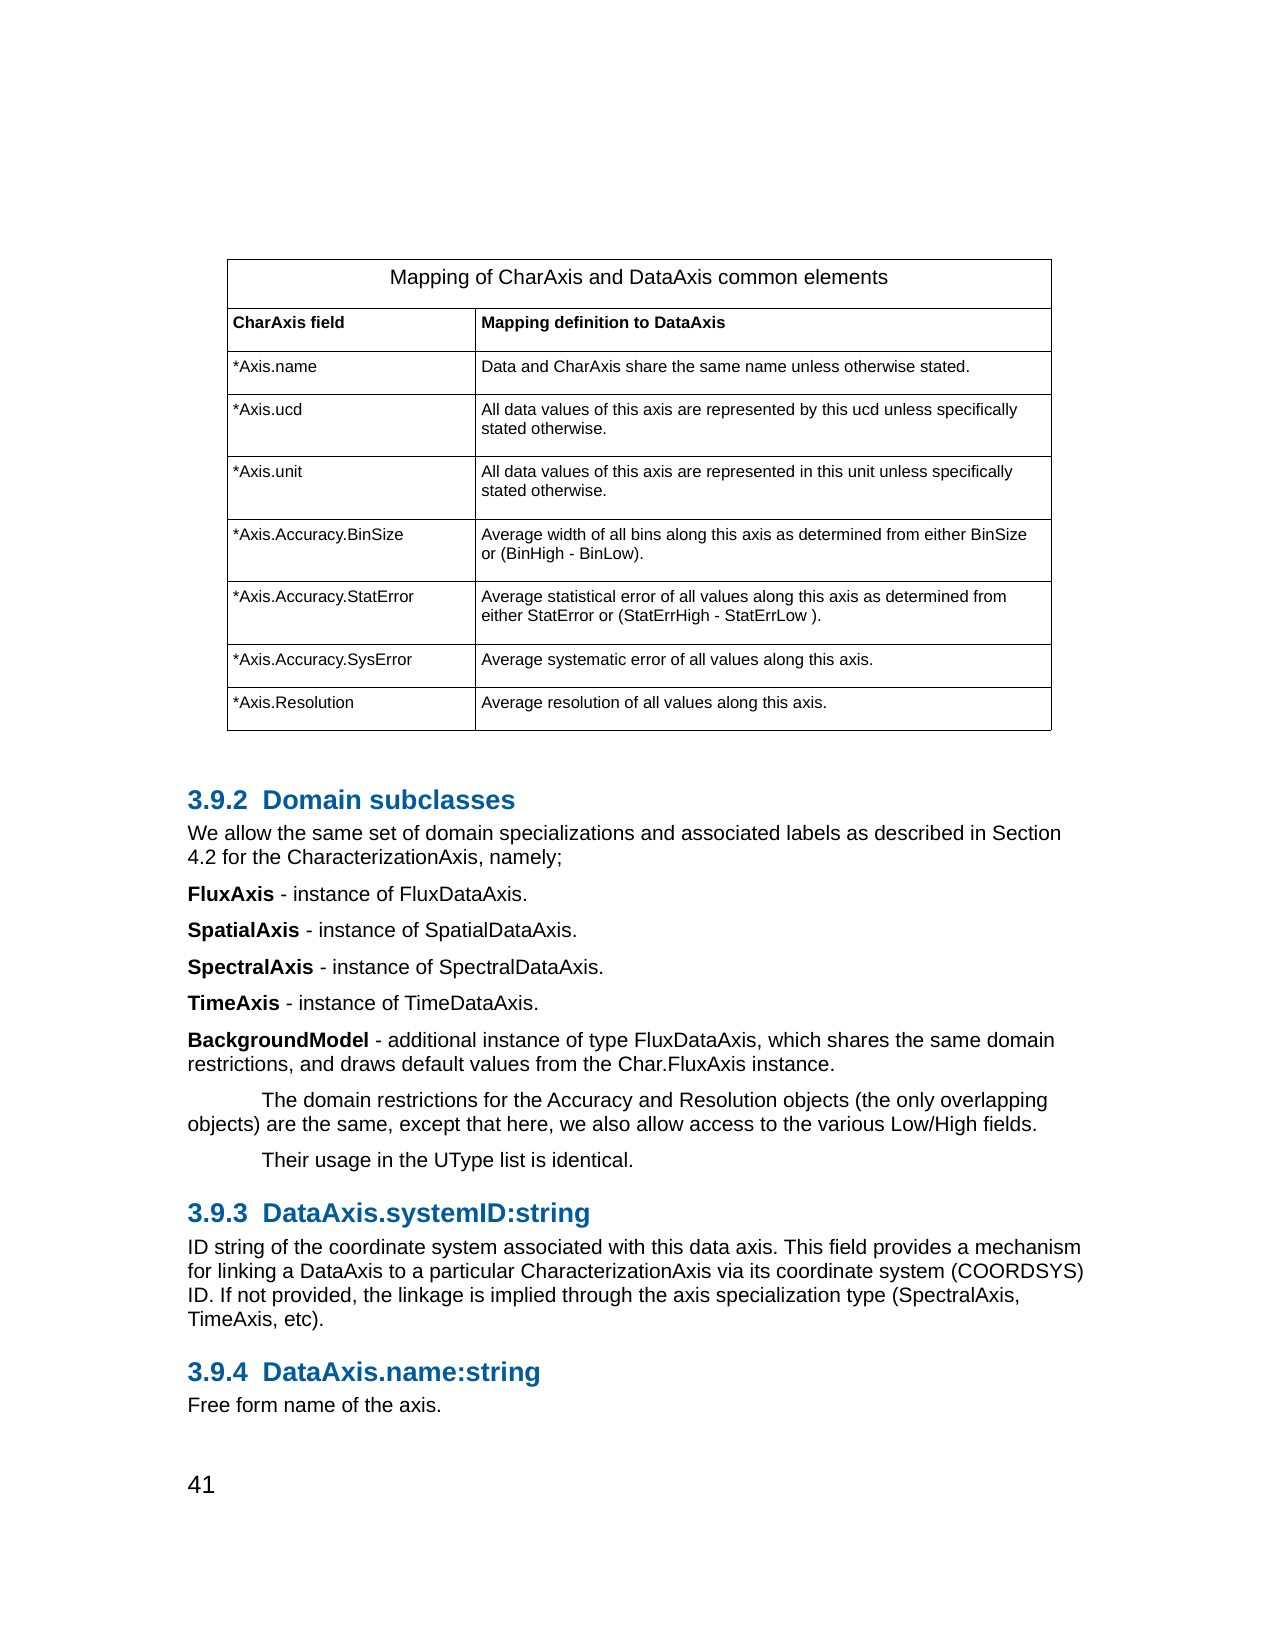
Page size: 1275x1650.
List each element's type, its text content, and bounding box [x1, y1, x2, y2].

table_cell *Axis.Accuracy.SysError [228, 645, 475, 687]
table_cell *Axis.unit [228, 457, 475, 519]
table_cell Average systematic error of all values along this axis. [476, 645, 1051, 687]
table_cell *Axis.Accuracy.StatError [228, 582, 475, 643]
text Their usage in the UType list is identical. [187, 1148, 1087, 1172]
subtitle Domain subclasses [187, 784, 1087, 815]
table_cell Average resolution of all values along this axis. [476, 688, 1051, 730]
text SpatialAxis - instance of SpatialDataAxis. [187, 918, 1087, 942]
table_cell All data values of this axis are represented in this unit unless speciﬁcally stated otherwise. [476, 457, 1051, 519]
table_cell *Axis.name [228, 352, 475, 394]
text BackgroundModel - additional instance of type FluxDataAxis, which shares the same domain restrictions, and draws default values from the Char.FluxAxis instance. [187, 1027, 1087, 1075]
table_cell Data and CharAxis share the same name unless otherwise stated. [476, 352, 1051, 394]
text Free form name of the axis. [187, 1393, 1087, 1417]
text FluxAxis - instance of FluxDataAxis. [187, 882, 1087, 906]
text ID string of the coordinate system associated with this data axis. This ﬁeld provides a mechanism for linking a DataAxis to a particular CharacterizationAxis via its coordinate system (COORDSYS) ID. If not provided, the linkage is implied through the axis specialization type (SpectralAxis, TimeAxis, etc). [187, 1235, 1087, 1331]
table_cell *Axis.Accuracy.BinSize [228, 520, 475, 581]
table_cell Average statistical error of all values along this axis as determined from either StatError or (StatErrHigh - StatErrLow ). [476, 582, 1051, 643]
text The domain restrictions for the Accuracy and Resolution objects (the only overlapping objects) are the same, except that here, we also allow access to the various Low/High ﬁelds. [187, 1088, 1087, 1136]
subtitle DataAxis.name:string [187, 1356, 1087, 1387]
text TimeAxis - instance of TimeDataAxis. [187, 991, 1087, 1015]
table_cell Mapping deﬁnition to DataAxis [476, 309, 1051, 351]
text We allow the same set of domain specializations and associated labels as described in Section 4.2 for the CharacterizationAxis, namely; [187, 821, 1087, 869]
subtitle DataAxis.systemID:string [187, 1197, 1087, 1228]
table_cell CharAxis ﬁeld [228, 309, 475, 351]
table_header Mapping of CharAxis and DataAxis common elements [228, 260, 1051, 307]
table_cell *Axis.Resolution [228, 688, 475, 730]
table_cell Average width of all bins along this axis as determined from either BinSize or (BinHigh - BinLow). [476, 520, 1051, 581]
table_cell All data values of this axis are represented by this ucd unless speciﬁcally stated otherwise. [476, 395, 1051, 456]
table_cell *Axis.ucd [228, 395, 475, 456]
text SpectralAxis - instance of SpectralDataAxis. [187, 954, 1087, 978]
